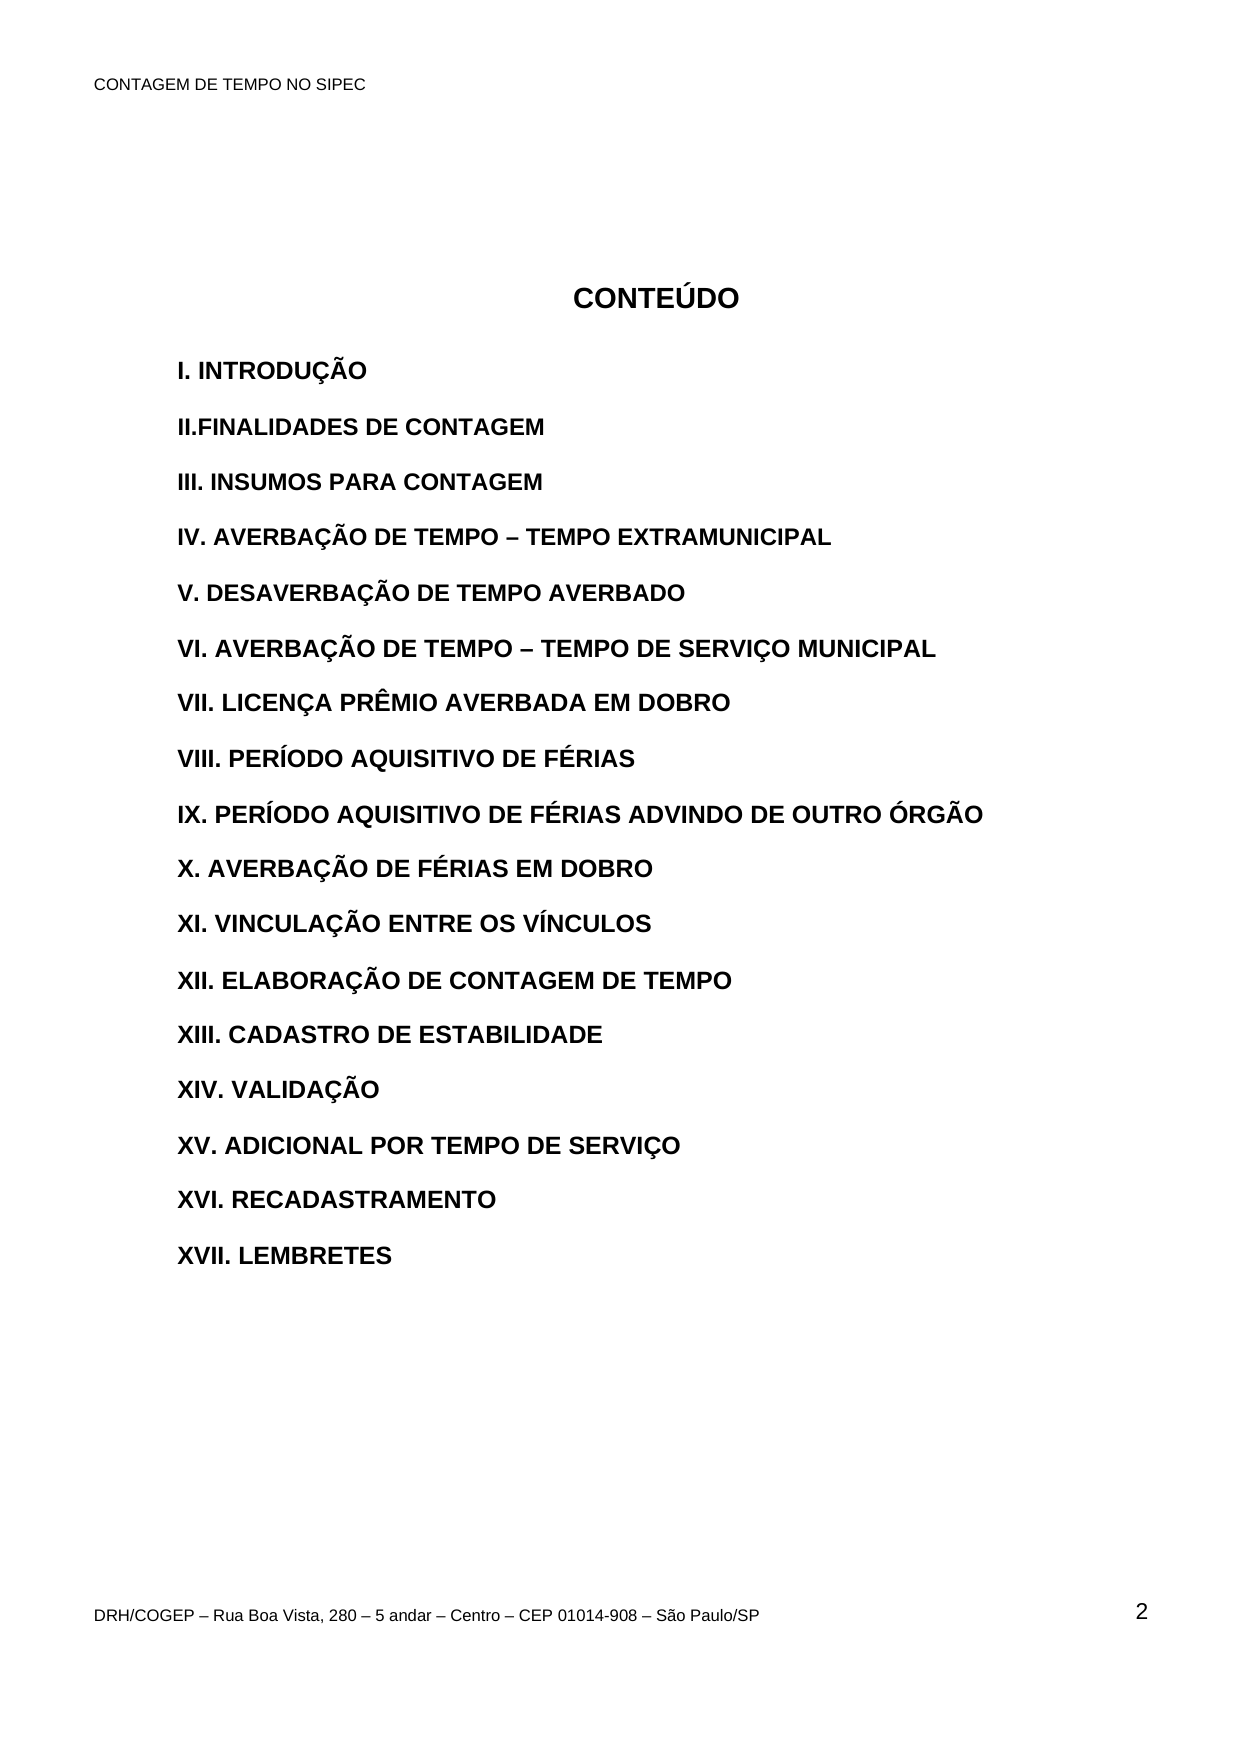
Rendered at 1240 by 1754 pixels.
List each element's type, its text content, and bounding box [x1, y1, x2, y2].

text VIII. PERÍODO AQUISITIVO DE FÉRIAS [177, 743, 1148, 772]
table_header DRH/COGEP – Rua Boa Vista, 280 – 5 andar – Centro – CEP 01014-908 – São Paulo/SP [94, 1598, 948, 1625]
text XI. VINCULAÇÃO ENTRE OS VÍNCULOS [177, 909, 1148, 938]
list FINALIDADES DE CONTAGEM III. INSUMOS PARA CONTAGEM [177, 413, 567, 496]
text IX. PERÍODO AQUISITIVO DE FÉRIAS ADVINDO DE OUTRO ÓRGÃO X. AVERBAÇÃO DE FÉRIAS EM DOBRO [177, 800, 986, 883]
text VI. AVERBAÇÃO DE TEMPO – TEMPO DE SERVIÇO MUNICIPAL VII. LICENÇA PRÊMIO AVERBADA EM DOBRO [177, 634, 938, 717]
text XIV. VALIDAÇÃO [177, 1074, 1148, 1103]
text IV. AVERBAÇÃO DE TEMPO – TEMPO EXTRAMUNICIPAL V. DESAVERBAÇÃO DE TEMPO AVERBADO [177, 523, 861, 606]
text CONTEÚDO [573, 281, 1148, 314]
text XVII. LEMBRETES [177, 1241, 1148, 1269]
text XII. ELABORAÇÃO DE CONTAGEM DE TEMPO XIII. CADASTRO DE ESTABILIDADE [177, 966, 733, 1048]
text I. INTRODUÇÃO [177, 356, 1148, 385]
text XV. ADICIONAL POR TEMPO DE SERVIÇO XVI. RECADASTRAMENTO [177, 1131, 681, 1214]
text CONTAGEM DE TEMPO NO SIPEC [94, 75, 1148, 94]
table_header 2 [948, 1598, 1148, 1625]
